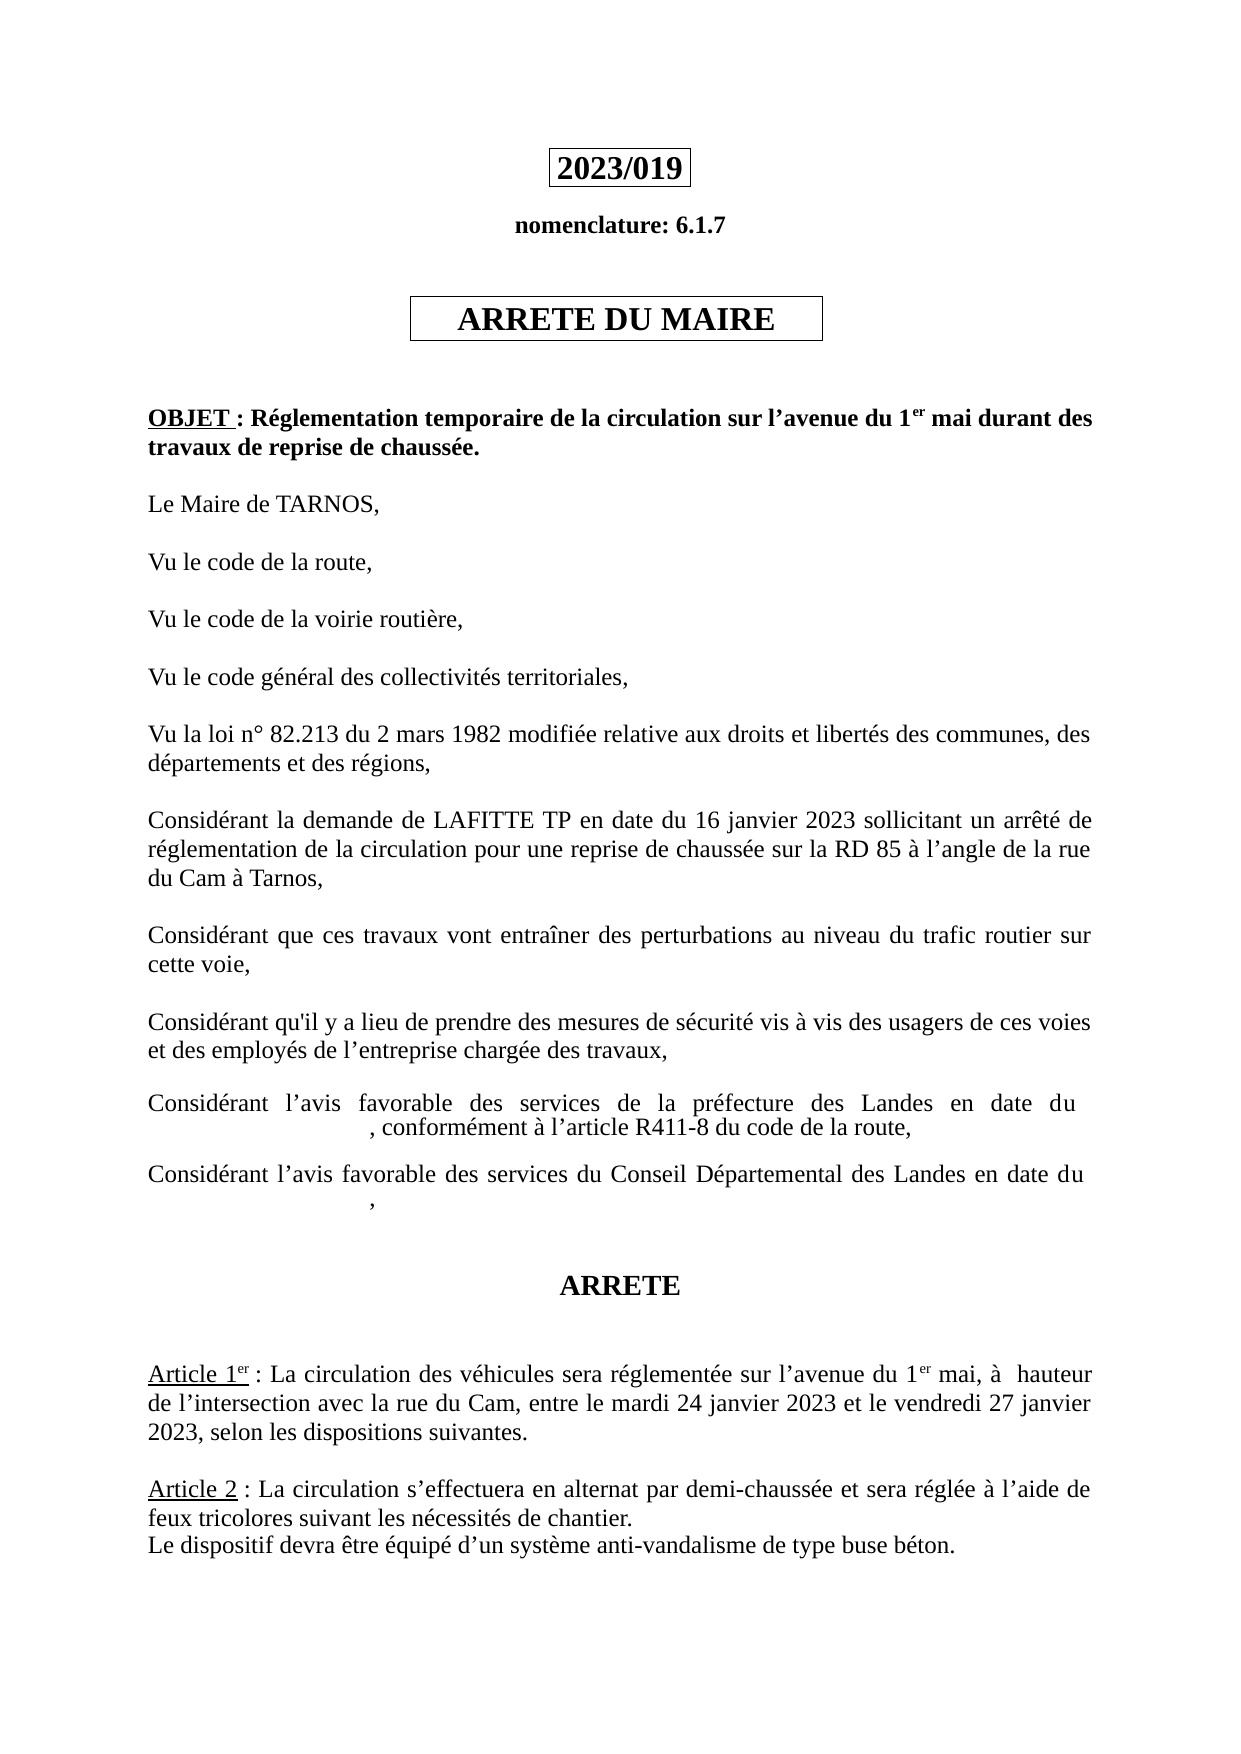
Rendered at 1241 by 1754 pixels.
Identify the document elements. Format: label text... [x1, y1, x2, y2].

text Vu la loi n° 82.213 du 2 mars 1982 modifiée relative aux droits et libertés des communes, des départements et des régions, [148, 719, 1093, 777]
text Considérant qu'il y a lieu de prendre des mesures de sécurité vis à vis des usagers de ces voies et des employés de l’entreprise chargée des travaux, [148, 1007, 1093, 1064]
text Vu le code de la route, [148, 547, 1093, 576]
text Considérant que ces travaux vont entraîner des perturbations au niveau du trafic routier sur cette voie, [148, 921, 1093, 978]
text Vu le code de la voirie routière, [148, 604, 1093, 633]
text nomenclature: 6.1.7 [148, 210, 1093, 239]
text Article 2 : La circulation s’effectuera en alternat par demi-chaussée et sera réglée à l’aide de feux tricolores suivant les nécessités de chantier. [148, 1474, 1093, 1532]
text OBJET : Réglementation temporaire de la circulation sur l’avenue du 1er mai durant des travaux de reprise de chaussée. [148, 403, 1093, 461]
text Considérant l’avis favorable des services du Conseil Départemental des Landes en date du , [148, 1164, 1093, 1211]
text Vu le code général des collectivités territoriales, [148, 662, 1093, 691]
text ARRETE [148, 1268, 1093, 1302]
text Considérant la demande de LAFITTE TP en date du 16 janvier 2023 sollicitant un arrêté de réglementation de la circulation pour une reprise de chaussée sur la RD 85 à l’angle de la rue du Cam à Tarnos, [148, 806, 1093, 892]
text Article 1er : La circulation des véhicules sera réglementée sur l’avenue du 1er mai, à hauteur de l’intersection avec la rue du Cam, entre le mardi 24 janvier 2023 et le vendredi 27 janvier 2023, selon les dispositions suivantes. [148, 1359, 1093, 1446]
text Le dispositif devra être équipé d’un système anti-vandalisme de type buse béton. [148, 1532, 1093, 1558]
text Le Maire de TARNOS, [148, 489, 1093, 518]
text Considérant l’avis favorable des services de la préfecture des Landes en date du , conformément à l’article R411-8 du code de la route, [148, 1093, 1093, 1140]
subtitle ARRETE DU MAIRE [411, 297, 822, 340]
